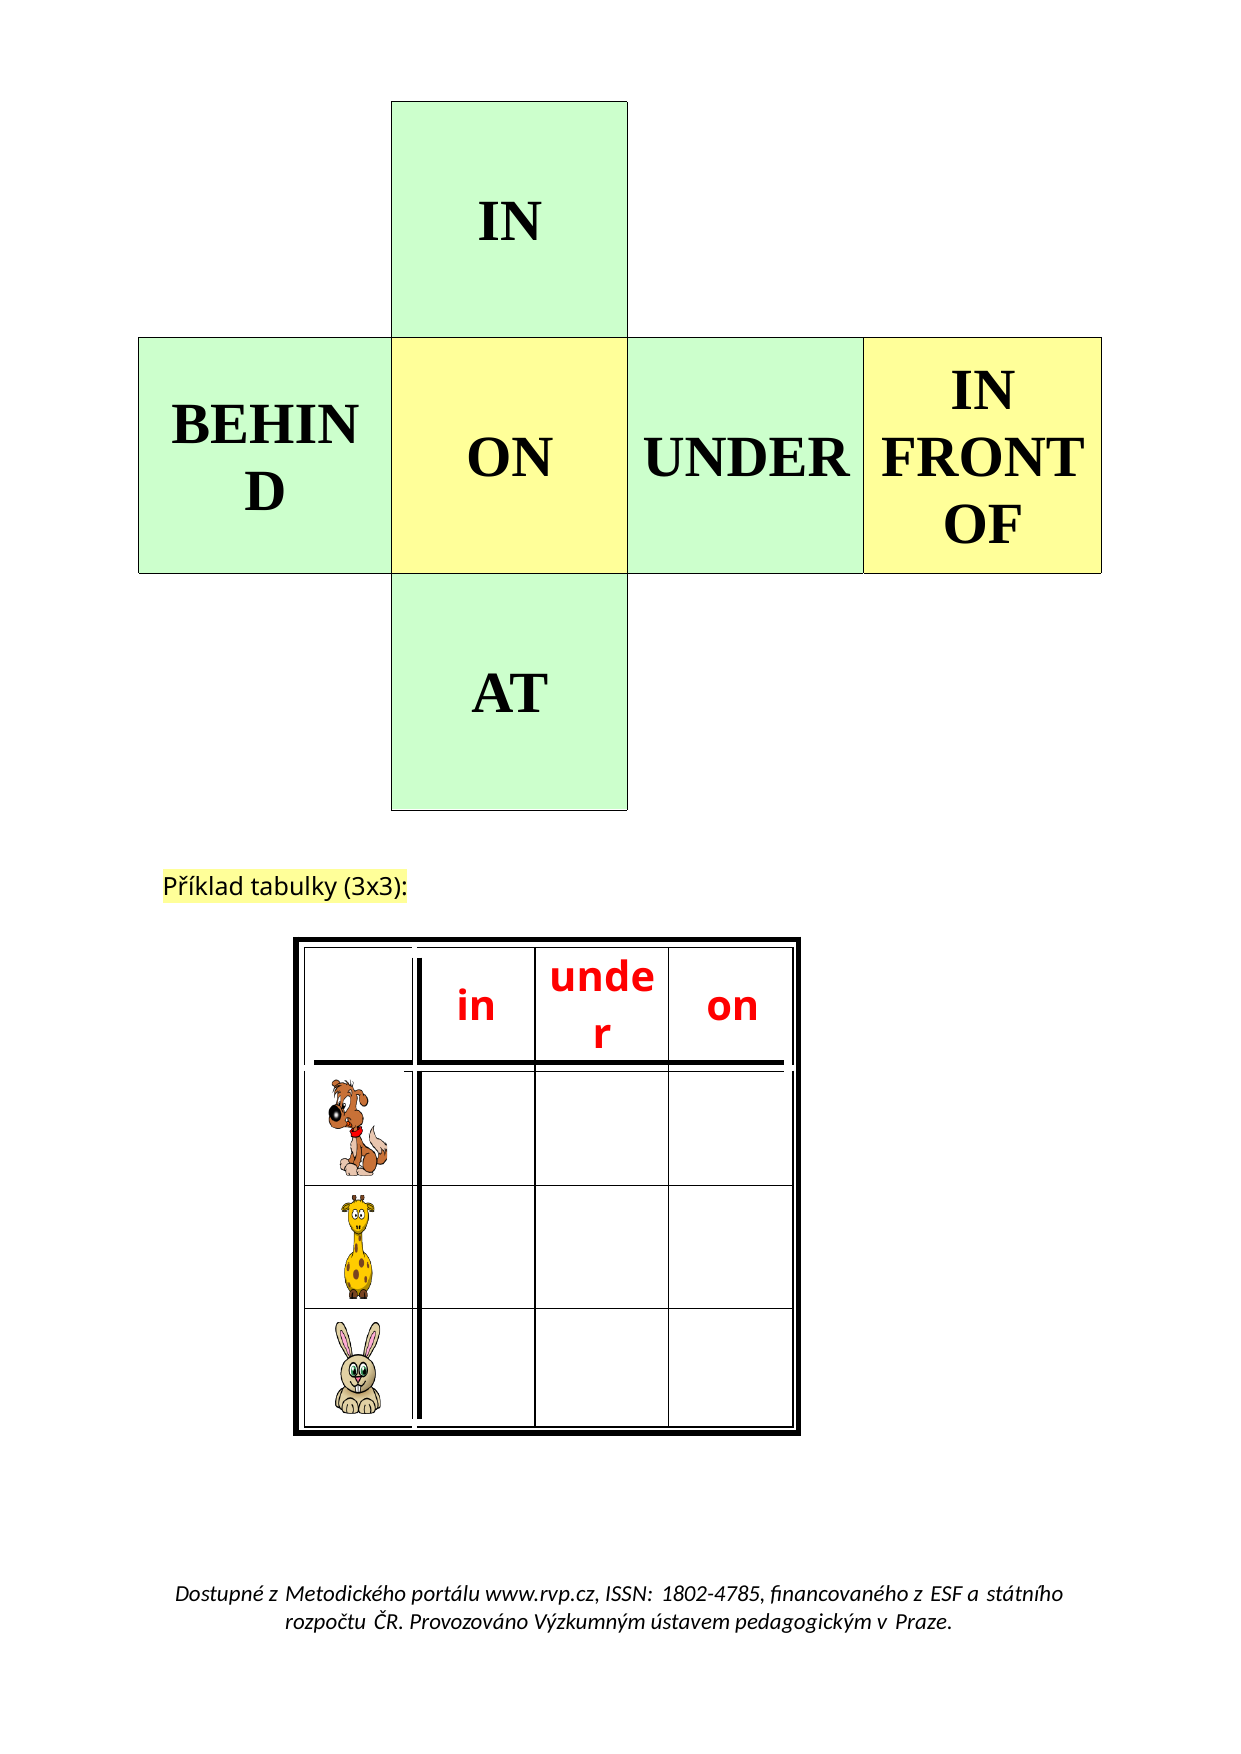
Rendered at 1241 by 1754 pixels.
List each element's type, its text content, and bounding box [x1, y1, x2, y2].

table_cell [305, 1186, 412, 1308]
table_cell [669, 1186, 792, 1308]
table_header [417, 942, 535, 947]
table_cell [864, 574, 1101, 809]
table_header [864, 102, 1101, 337]
table_cell [628, 574, 863, 809]
table_cell [422, 1186, 534, 1308]
table_header IN [392, 102, 627, 337]
table_header [628, 102, 863, 337]
table_header [299, 942, 417, 1060]
table_cell UNDER [628, 338, 863, 573]
picture [328, 1079, 388, 1176]
table_cell [417, 1309, 534, 1426]
table_header [139, 102, 391, 337]
table_cell [305, 1309, 417, 1426]
table_cell [422, 1072, 534, 1185]
table_cell [536, 1065, 668, 1071]
picture [341, 1195, 375, 1299]
table_cell [139, 574, 391, 809]
table_cell [299, 1308, 304, 1426]
table_cell [417, 1065, 534, 1071]
table_cell [299, 1060, 417, 1185]
table_cell BEHIND [139, 338, 391, 573]
table_header in [417, 948, 534, 1060]
table_cell AT [392, 574, 627, 809]
table_header [535, 942, 669, 947]
text Příklad tabulky (3x3): [162, 869, 1122, 903]
table_header under [536, 948, 668, 1060]
table_cell [536, 1072, 668, 1185]
table_cell [413, 1186, 417, 1308]
table_cell [299, 1185, 304, 1308]
table_cell ON [392, 338, 627, 573]
table_cell IN FRONT OF [864, 338, 1101, 573]
table_cell [669, 1060, 796, 1185]
table_cell [669, 1309, 792, 1426]
table_cell [536, 1186, 668, 1308]
table_header on [669, 942, 796, 1060]
table_cell [536, 1309, 668, 1426]
picture [335, 1322, 381, 1414]
